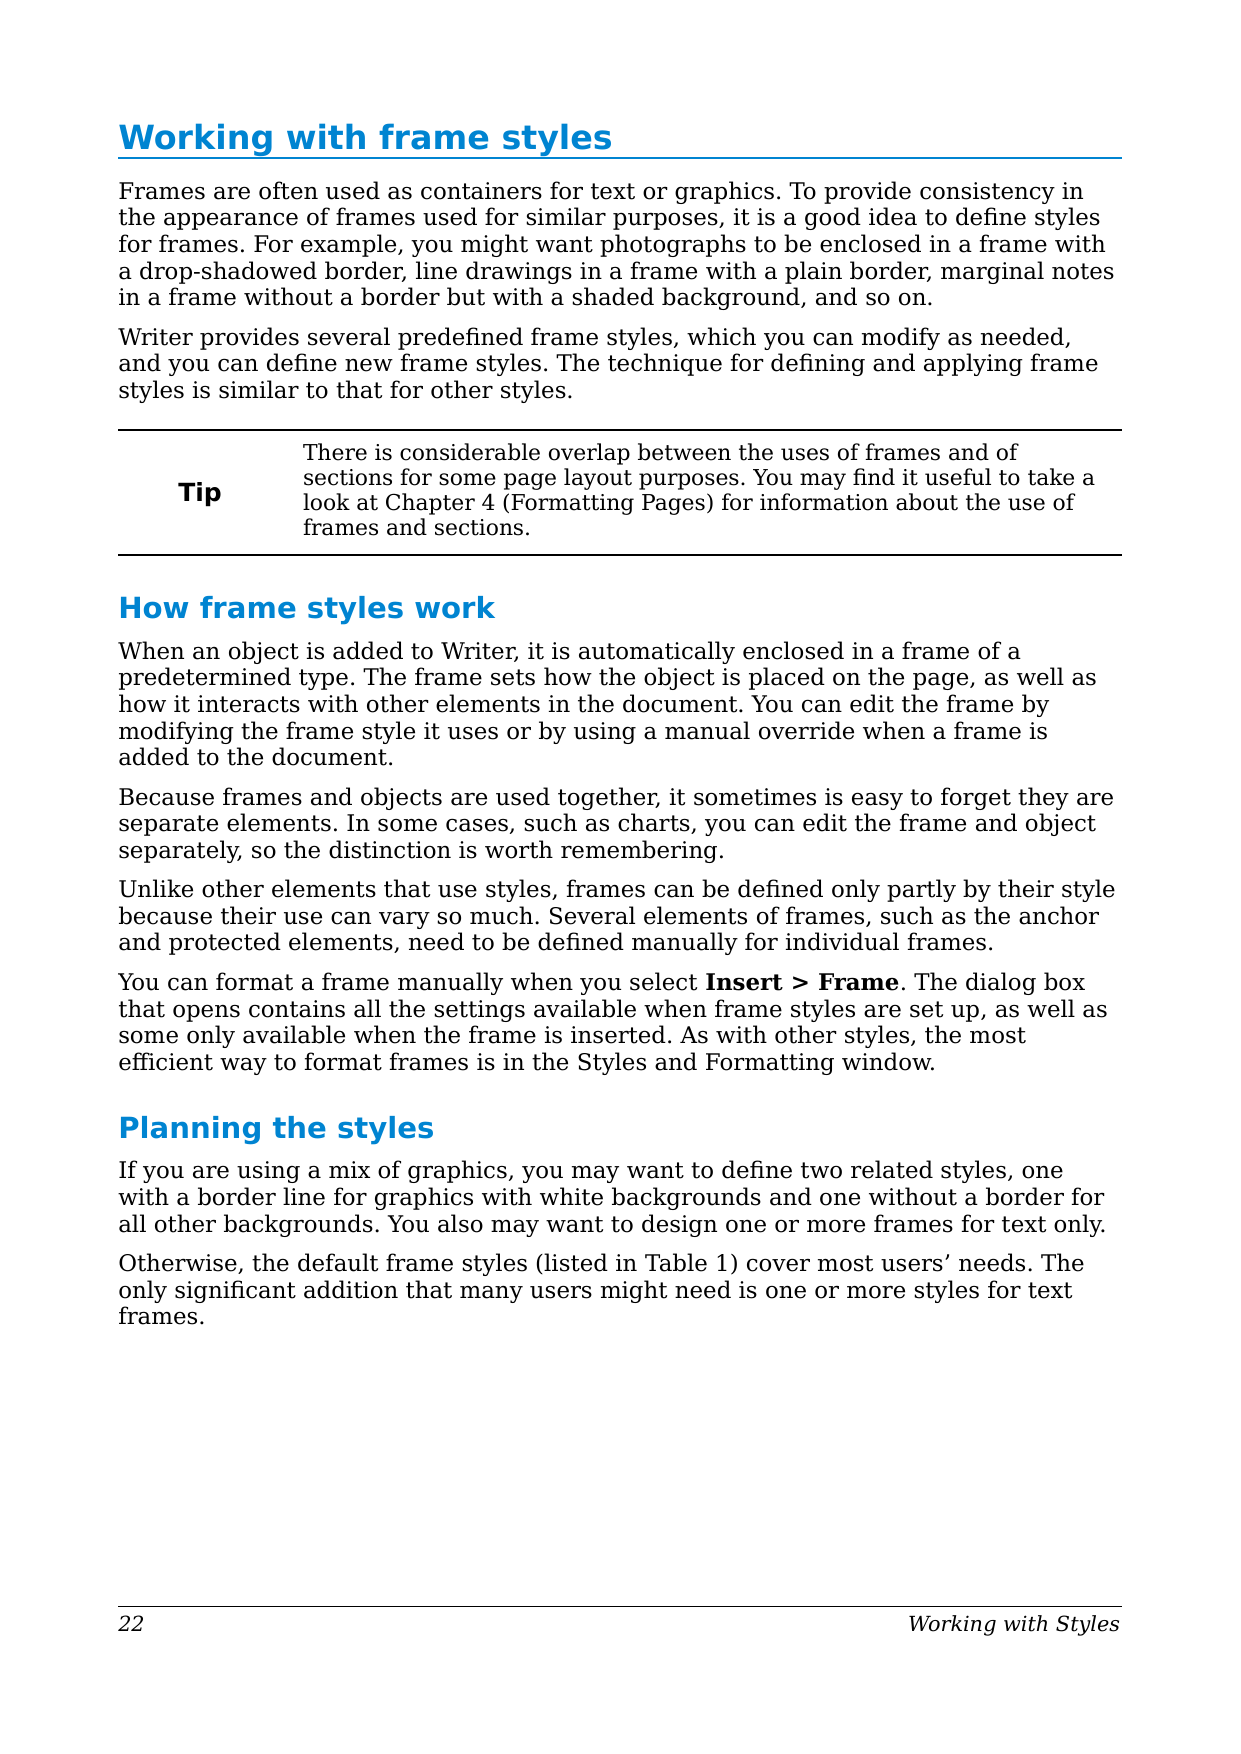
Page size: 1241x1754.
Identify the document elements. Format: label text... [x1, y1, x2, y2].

text Frames are often used as containers for text or graphics. To provide consistency in the appearance of frames used for similar purposes, it is a good idea to define styles for frames. For example, you might want photographs to be enclosed in a frame with a drop-shadowed border, line drawings in a frame with a plain border, marginal notes in a frame without a border but with a shaded background, and so on. [118, 178, 1122, 311]
text You can format a frame manually when you select Insert > Frame. The dialog box that opens contains all the settings available when frame styles are set up, as well as some only available when the frame is inserted. As with other styles, the most efficient way to format frames is in the Styles and Formatting window. [118, 969, 1122, 1076]
table_header There is considerable overlap between the uses of frames and of sections for some page layout purposes. You may find it useful to take a look at Chapter 4 (Formatting Pages) for information about the use of frames and sections. [281, 431, 1122, 554]
text Writer provides several predefined frame styles, which you can modify as needed, and you can define new frame styles. The technique for defining and applying frame styles is similar to that for other styles. [118, 324, 1122, 404]
subtitle Planning the styles [118, 1111, 1122, 1145]
text If you are using a mix of graphics, you may want to define two related styles, one with a border line for graphics with white backgrounds and one without a border for all other backgrounds. You also may want to design one or more frames for text only. [118, 1158, 1122, 1238]
text Unlike other elements that use styles, frames can be defined only partly by their style because their use can vary so much. Several elements of frames, such as the anchor and protected elements, need to be defined manually for individual frames. [118, 876, 1122, 956]
text Otherwise, the default frame styles (listed in Table 1) cover most users’ needs. The only significant addition that many users might need is one or more styles for text frames. [118, 1250, 1122, 1330]
subtitle Working with frame styles [118, 118, 1122, 157]
text Because frames and objects are used together, it sometimes is easy to forget they are separate elements. In some cases, such as charts, you can edit the frame and object separately, so the distinction is worth remembering. [118, 784, 1122, 864]
subtitle How frame styles work [118, 592, 1122, 626]
text When an object is added to Writer, it is automatically enclosed in a frame of a predetermined type. The frame sets how the object is placed on the page, as well as how it interacts with other elements in the document. You can edit the frame by modifying the frame style it uses or by using a manual override when a frame is added to the document. [118, 638, 1122, 771]
table_header Tip [118, 431, 281, 554]
